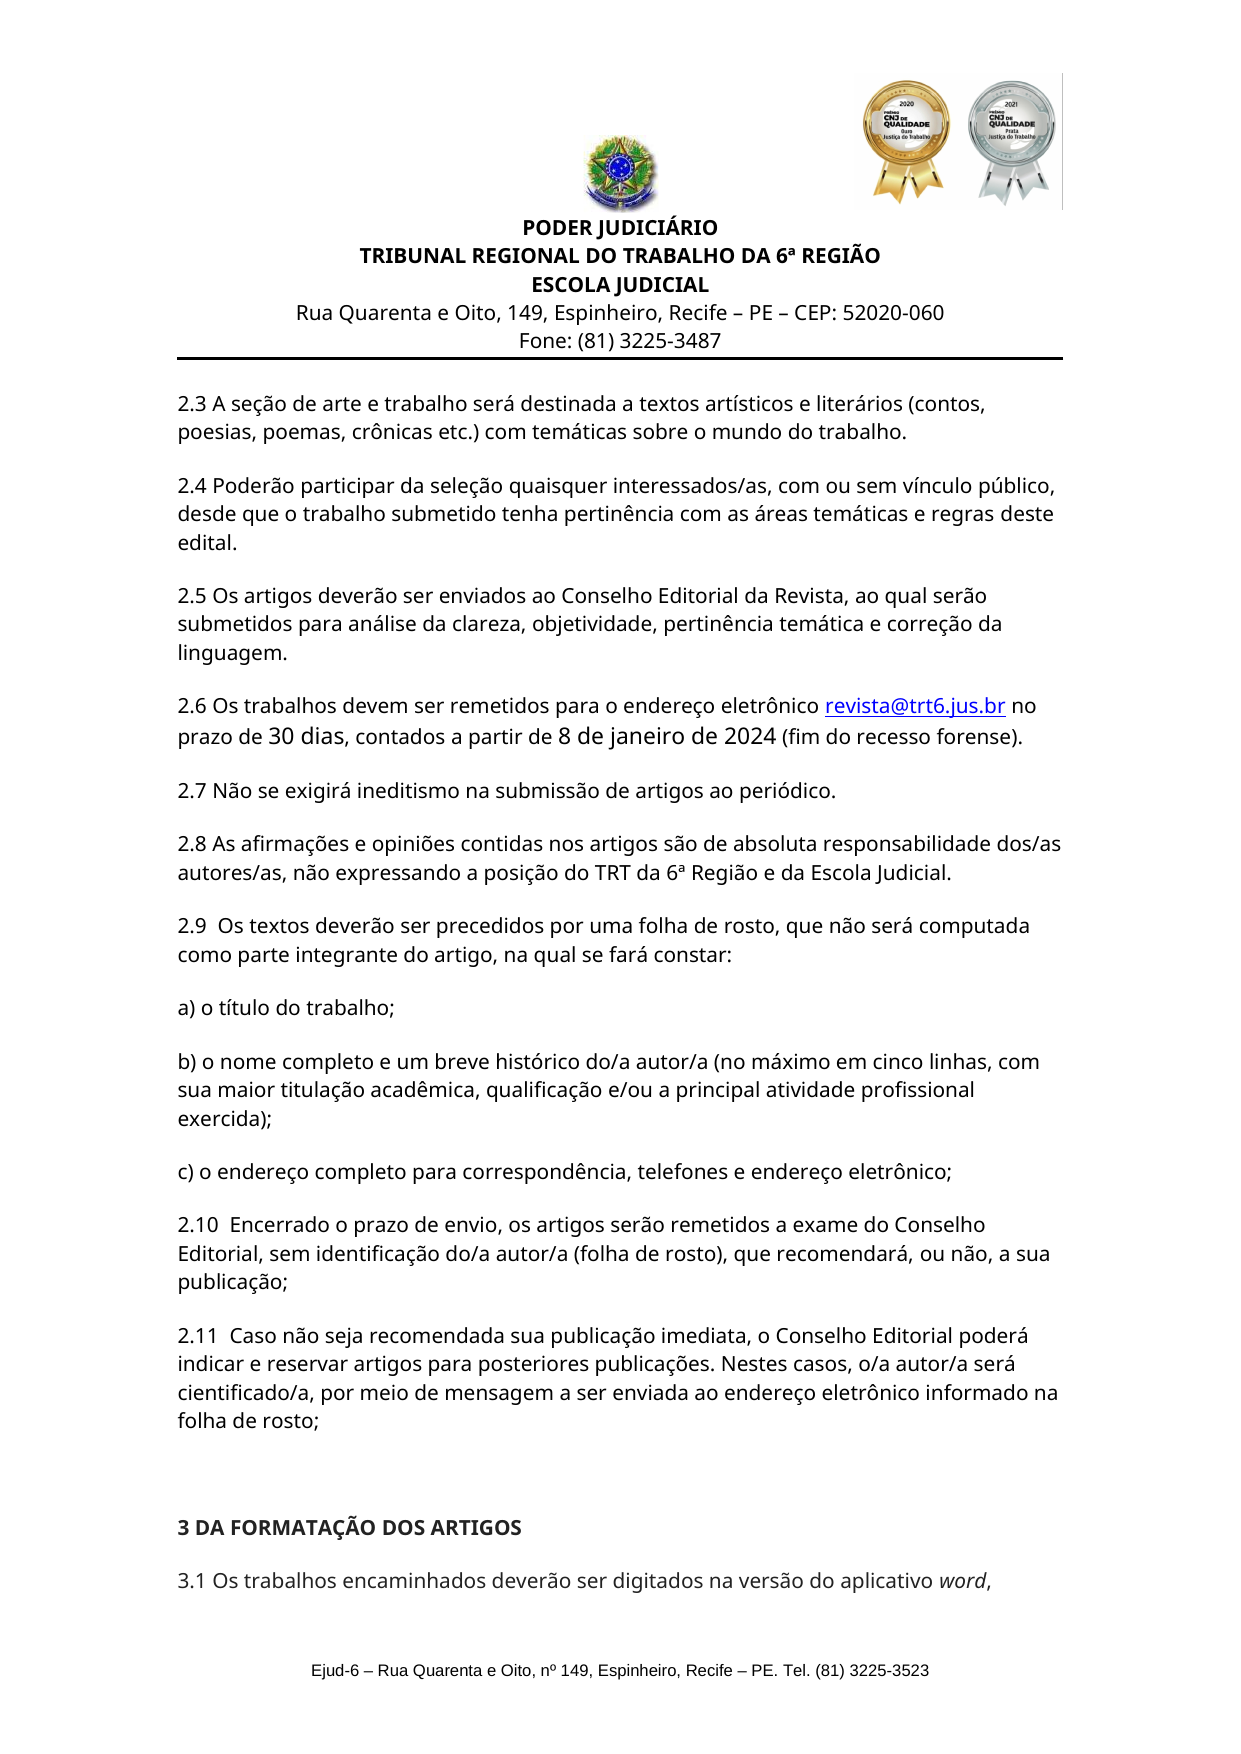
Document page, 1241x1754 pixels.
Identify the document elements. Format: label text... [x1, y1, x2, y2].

text a) o título do trabalho; [177, 993, 1063, 1022]
text 3 DA FORMATAÇÃO DOS ARTIGOS [177, 1513, 1063, 1541]
picture [853, 73, 1064, 213]
text 2.3 A seção de arte e trabalho será destinada a textos artísticos e literários (contos, poesias, poemas, crônicas etc.) com temáticas sobre o mundo do trabalho. [177, 389, 1063, 446]
text 2.11 Caso não seja recomendada sua publicação imediata, o Conselho Editorial poderá indicar e reservar artigos para posteriores publicações. Nestes casos, o/a autor/a será cientificado/a, por meio de mensagem a ser enviada ao endereço eletrônico informado na folha de rosto; [177, 1321, 1063, 1434]
text b) o nome completo e um breve histórico do/a autor/a (no máximo em cinco linhas, com sua maior titulação acadêmica, qualificação e/ou a principal atividade profissional exercida); [177, 1047, 1063, 1132]
picture [583, 135, 659, 213]
text 2.5 Os artigos deverão ser enviados ao Conselho Editorial da Revista, ao qual serão submetidos para análise da clareza, objetividade, pertinência temática e correção da linguagem. [177, 581, 1063, 666]
text 2.7 Não se exigirá ineditismo na submissão de artigos ao periódico. [177, 776, 1063, 804]
text 2.8 As afirmações e opiniões contidas nos artigos são de absoluta responsabilidade dos/as autores/as, não expressando a posição do TRT da 6ª Região e da Escola Judicial. [177, 829, 1063, 886]
text 2.6 Os trabalhos devem ser remetidos para o endereço eletrônico revista@trt6.jus.br no prazo de 30 dias, contados a partir de 8 de janeiro de 2024 (fim do recesso forense). [177, 691, 1063, 751]
text 3.1 Os trabalhos encaminhados deverão ser digitados na versão do aplicativo word, [177, 1566, 1063, 1595]
text c) o endereço completo para correspondência, telefones e endereço eletrônico; [177, 1157, 1063, 1186]
text 2.9 Os textos deverão ser precedidos por uma folha de rosto, que não será computada como parte integrante do artigo, na qual se fará constar: [177, 911, 1063, 968]
text 2.10 Encerrado o prazo de envio, os artigos serão remetidos a exame do Conselho Editorial, sem identificação do/a autor/a (folha de rosto), que recomendará, ou não, a sua publicação; [177, 1211, 1063, 1296]
text 2.4 Poderão participar da seleção quaisquer interessados/as, com ou sem vínculo público, desde que o trabalho submetido tenha pertinência com as áreas temáticas e regras deste edital. [177, 471, 1063, 556]
